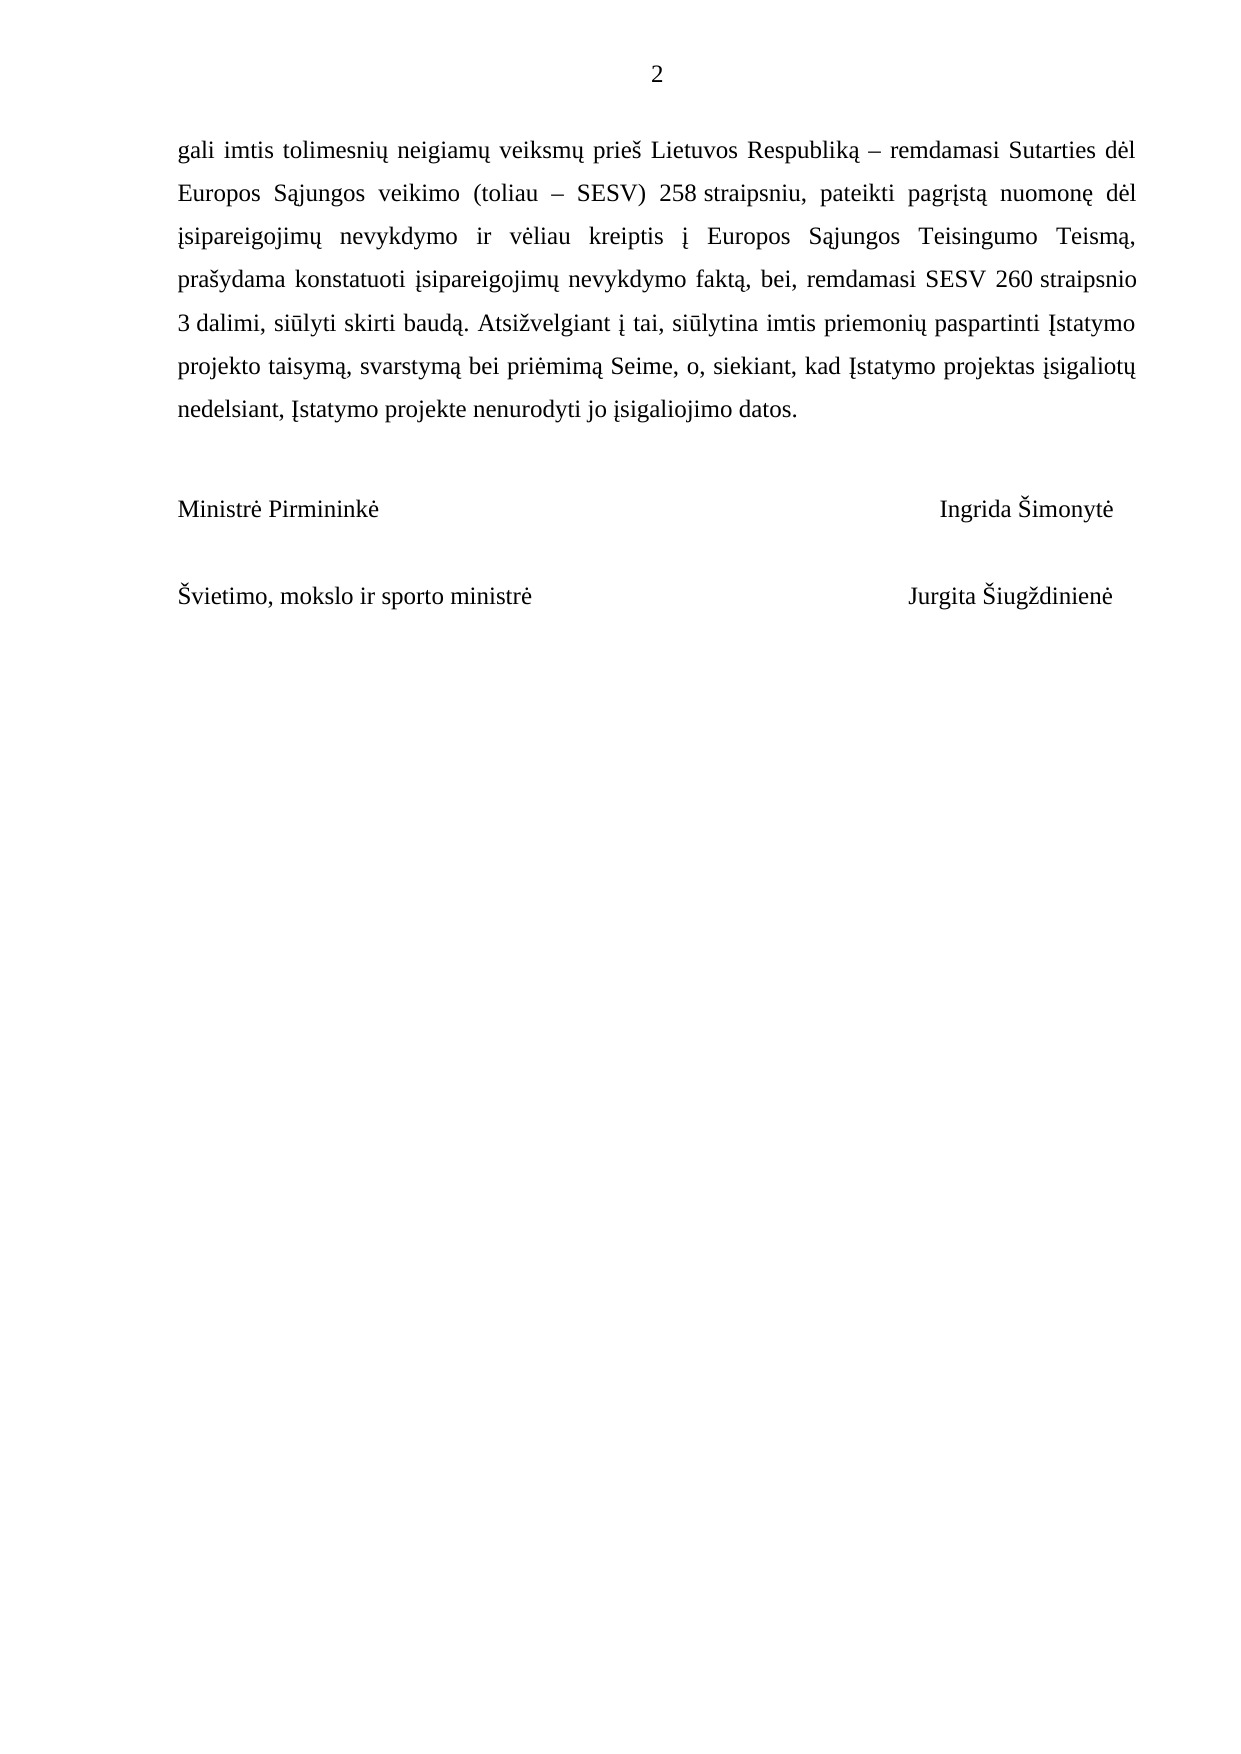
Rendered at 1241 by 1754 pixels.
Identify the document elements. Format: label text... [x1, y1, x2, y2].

text Ministrė Pirmininkė Ingrida Šimonytė [177, 494, 1137, 523]
text Švietimo, mokslo ir sporto ministrė Jurgita Šiugždinienė [177, 581, 1137, 609]
text gali imtis tolimesnių neigiamų veiksmų prieš Lietuvos Respubliką – remdamasi Sutarties dėl Europos Sąjungos veikimo (toliau – SESV) 258 straipsniu, pateikti pagrįstą nuomonę dėl įsipareigojimų nevykdymo ir vėliau kreiptis į Europos Sąjungos Teisingumo Teismą, prašydama konstatuoti įsipareigojimų nevykdymo faktą, bei, remdamasi SESV 260 straipsnio 3 dalimi, siūlyti skirti baudą. Atsižvelgiant į tai, siūlytina imtis priemonių paspartinti Įstatymo projekto taisymą, svarstymą bei priėmimą Seime, o, siekiant, kad Įstatymo projektas įsigaliotų nedelsiant, Įstatymo projekte nenurodyti jo įsigaliojimo datos. [177, 135, 1137, 423]
